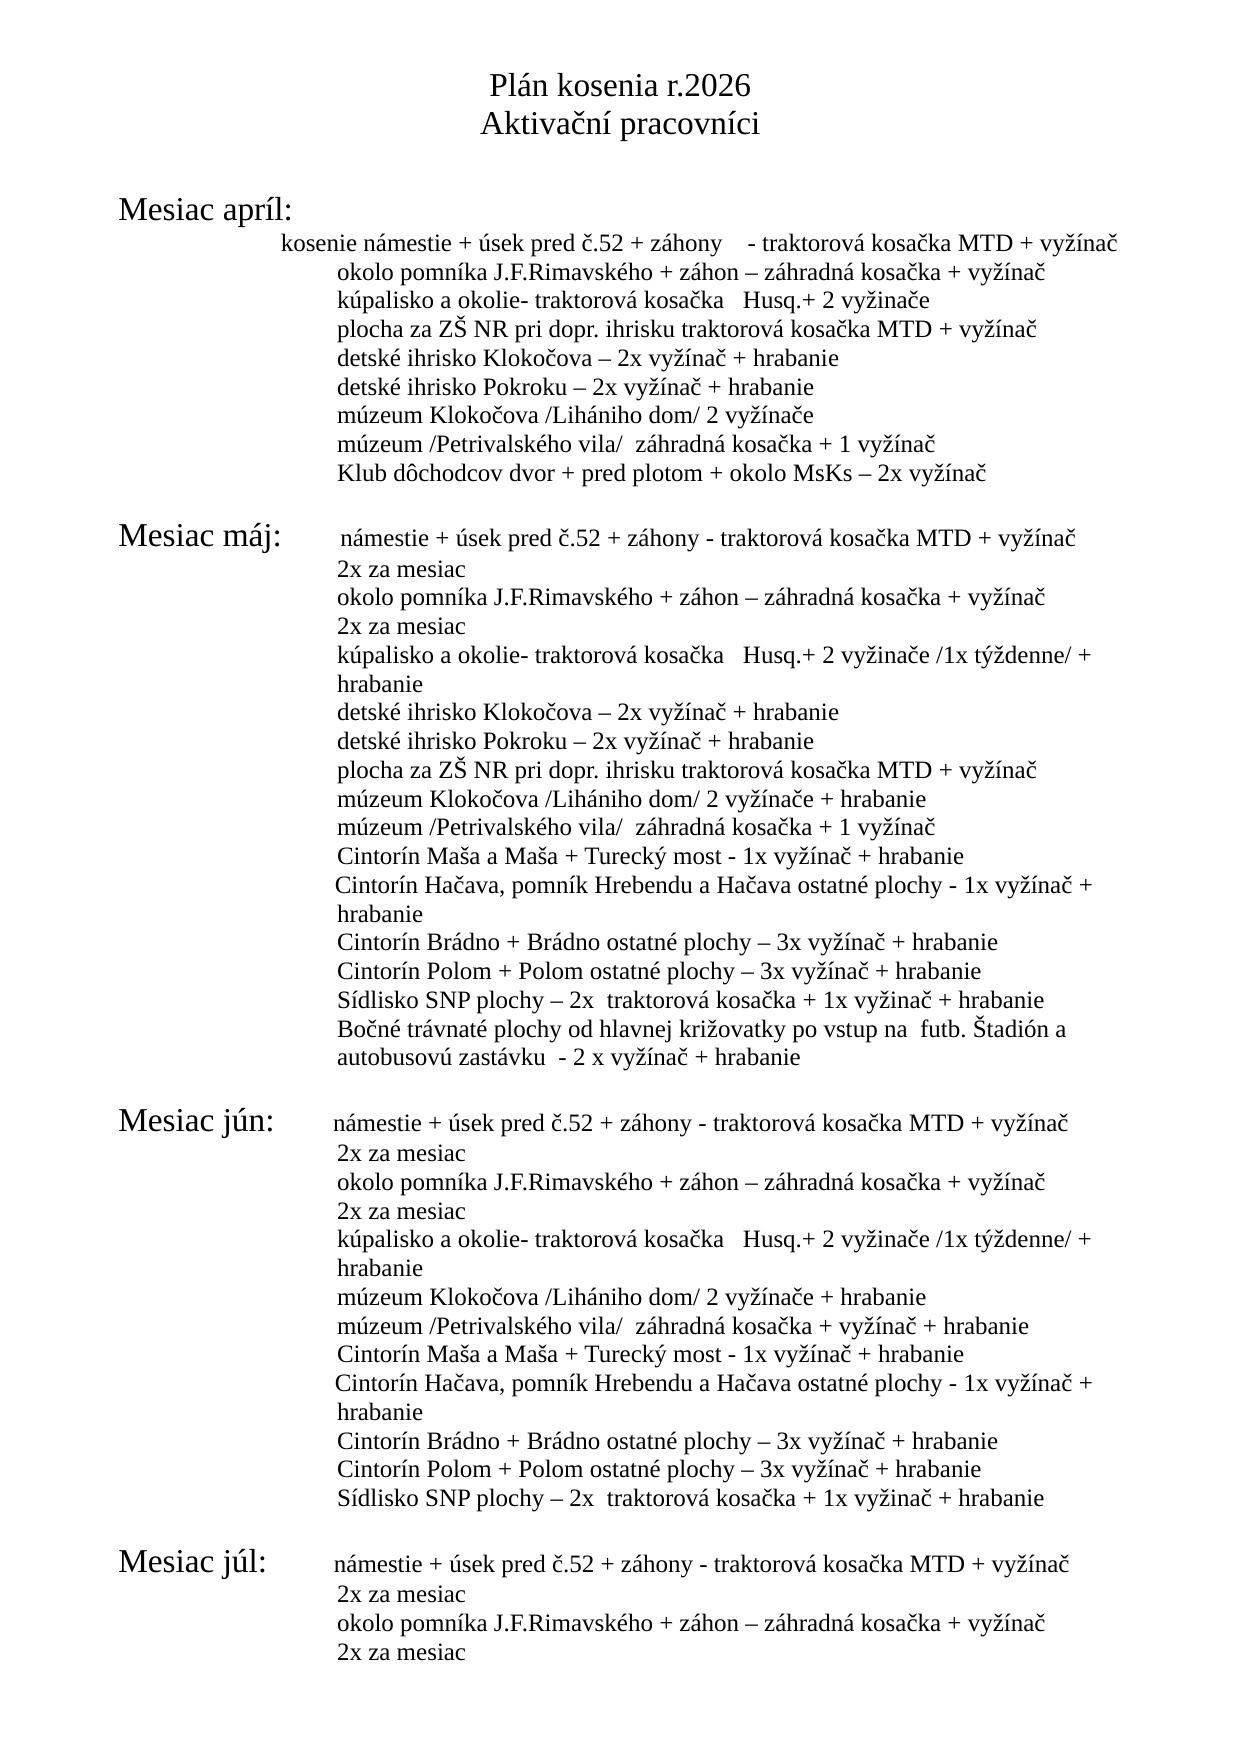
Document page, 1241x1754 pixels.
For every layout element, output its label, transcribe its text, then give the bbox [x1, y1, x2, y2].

text Cintorín Polom + Polom ostatné plochy – 3x vyžínač + hrabanie [118, 956, 1122, 985]
text detské ihrisko Pokroku – 2x vyžínač + hrabanie [118, 372, 1122, 400]
text múzeum Klokočova /Lihániho dom/ 2 vyžínače + hrabanie [118, 784, 1122, 812]
text Klub dôchodcov dvor + pred plotom + okolo MsKs – 2x vyžínač [118, 458, 1122, 487]
text Mesiac júl: námestie + úsek pred č.52 + záhony - traktorová kosačka MTD + vyžínač [118, 1541, 1122, 1579]
text autobusovú zastávku - 2 x vyžínač + hrabanie [118, 1042, 1122, 1071]
text Cintorín Hačava, pomník Hrebendu a Hačava ostatné plochy - 1x vyžínač + [118, 870, 1122, 899]
text Cintorín Brádno + Brádno ostatné plochy – 3x vyžínač + hrabanie [118, 927, 1122, 956]
text kúpalisko a okolie- traktorová kosačka Husq.+ 2 vyžinače /1x týždenne/ + [118, 640, 1122, 669]
text Mesiac apríl: [118, 189, 1122, 228]
text múzeum Klokočova /Lihániho dom/ 2 vyžínače [118, 400, 1122, 429]
text okolo pomníka J.F.Rimavského + záhon – záhradná kosačka + vyžínač [118, 257, 1122, 285]
text múzeum /Petrivalského vila/ záhradná kosačka + 1 vyžínač [118, 429, 1122, 458]
text hrabanie [118, 899, 1122, 927]
text kosenie námestie + úsek pred č.52 + záhony - traktorová kosačka MTD + vyžínač [118, 228, 1122, 257]
text 2x za mesiac [118, 554, 1122, 582]
text detské ihrisko Pokroku – 2x vyžínač + hrabanie [118, 726, 1122, 755]
text detské ihrisko Klokočova – 2x vyžínač + hrabanie [118, 343, 1122, 372]
text Aktivační pracovníci [118, 103, 1122, 142]
text Cintorín Hačava, pomník Hrebendu a Hačava ostatné plochy - 1x vyžínač + [118, 1368, 1122, 1397]
text Cintorín Maša a Maša + Turecký most - 1x vyžínač + hrabanie [118, 841, 1122, 870]
text 2x za mesiac [118, 611, 1122, 640]
text Sídlisko SNP plochy – 2x traktorová kosačka + 1x vyžinač + hrabanie [118, 1483, 1122, 1512]
text Mesiac jún: námestie + úsek pred č.52 + záhony - traktorová kosačka MTD + vyžínač [118, 1100, 1122, 1138]
text plocha za ZŠ NR pri dopr. ihrisku traktorová kosačka MTD + vyžínač [118, 755, 1122, 784]
text detské ihrisko Klokočova – 2x vyžínač + hrabanie [118, 697, 1122, 726]
text Cintorín Brádno + Brádno ostatné plochy – 3x vyžínač + hrabanie [118, 1426, 1122, 1454]
text Cintorín Maša a Maša + Turecký most - 1x vyžínač + hrabanie [118, 1339, 1122, 1368]
text plocha za ZŠ NR pri dopr. ihrisku traktorová kosačka MTD + vyžínač [118, 314, 1122, 343]
text 2x za mesiac [118, 1637, 1122, 1665]
text Mesiac máj: námestie + úsek pred č.52 + záhony - traktorová kosačka MTD + vyžínač [118, 515, 1122, 554]
text 2x za mesiac [118, 1138, 1122, 1167]
text múzeum /Petrivalského vila/ záhradná kosačka + 1 vyžínač [118, 812, 1122, 841]
text hrabanie [118, 669, 1122, 697]
text 2x za mesiac [118, 1196, 1122, 1224]
text okolo pomníka J.F.Rimavského + záhon – záhradná kosačka + vyžínač [118, 1167, 1122, 1196]
text Sídlisko SNP plochy – 2x traktorová kosačka + 1x vyžinač + hrabanie [118, 985, 1122, 1014]
text hrabanie [118, 1397, 1122, 1426]
text 2x za mesiac [118, 1579, 1122, 1608]
text múzeum /Petrivalského vila/ záhradná kosačka + vyžínač + hrabanie [118, 1311, 1122, 1339]
text kúpalisko a okolie- traktorová kosačka Husq.+ 2 vyžinače /1x týždenne/ + [118, 1224, 1122, 1253]
text múzeum Klokočova /Lihániho dom/ 2 vyžínače + hrabanie [118, 1282, 1122, 1311]
text Cintorín Polom + Polom ostatné plochy – 3x vyžínač + hrabanie [118, 1454, 1122, 1483]
text kúpalisko a okolie- traktorová kosačka Husq.+ 2 vyžinače [118, 285, 1122, 314]
text Plán kosenia r.2026 [118, 65, 1122, 103]
text okolo pomníka J.F.Rimavského + záhon – záhradná kosačka + vyžínač [118, 582, 1122, 611]
text Bočné trávnaté plochy od hlavnej križovatky po vstup na futb. Štadión a [118, 1014, 1122, 1042]
text okolo pomníka J.F.Rimavského + záhon – záhradná kosačka + vyžínač [118, 1608, 1122, 1637]
text hrabanie [118, 1253, 1122, 1282]
